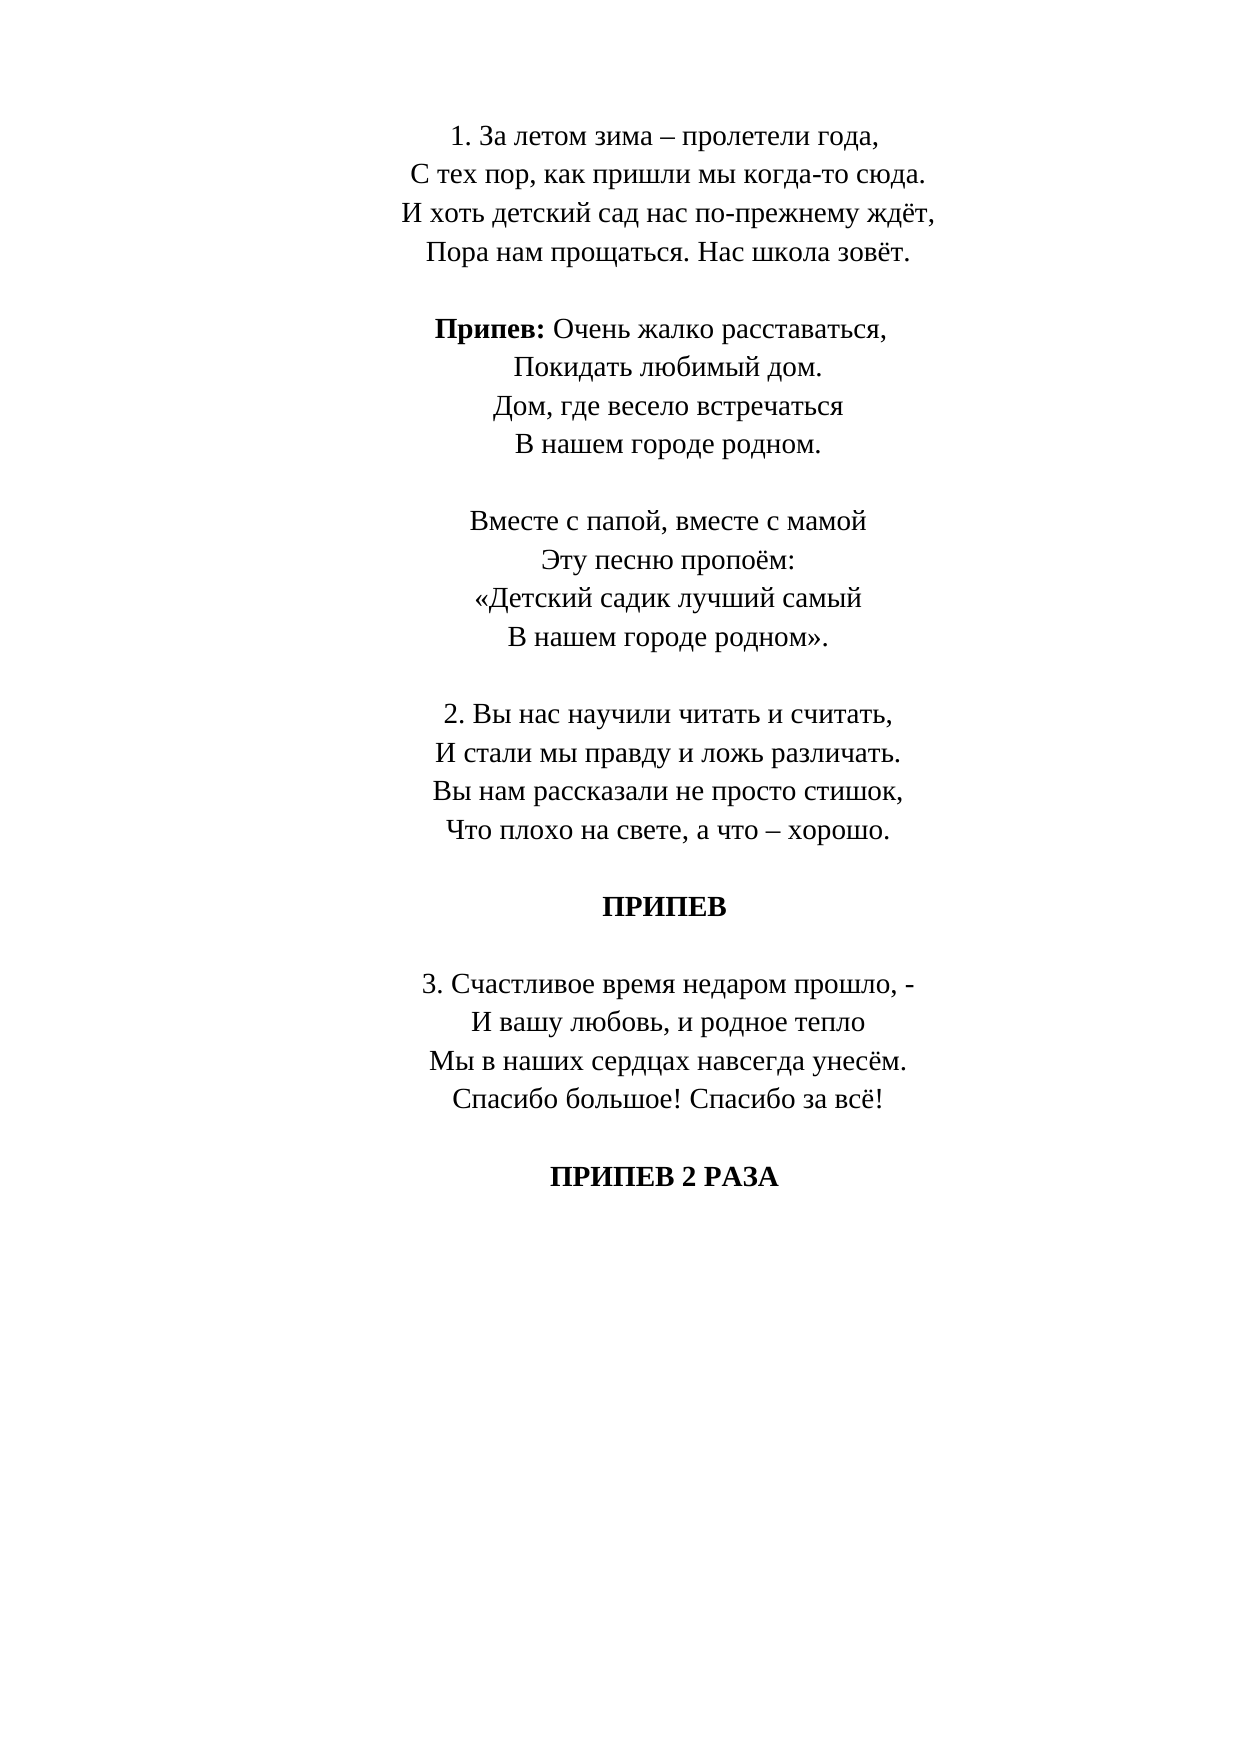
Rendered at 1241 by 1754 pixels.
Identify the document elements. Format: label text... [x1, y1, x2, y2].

text ПРИПЕВ 2 РАЗА [177, 1159, 1152, 1192]
text Вы нам рассказали не просто стишок, [177, 773, 1152, 807]
text Дом, где весело встречаться [177, 388, 1152, 421]
text Эту песню пропоём: [177, 542, 1152, 576]
text И стали мы правду и ложь различать. [177, 735, 1152, 768]
text Пора нам прощаться. Нас школа зовёт. [177, 234, 1152, 267]
text Что плохо на свете, а что – хорошо. [177, 812, 1152, 845]
text Покидать любимый дом. [177, 349, 1152, 383]
text «Детский садик лучший самый [177, 581, 1152, 614]
text 2. Вы нас научили читать и считать, [177, 696, 1152, 730]
text ПРИПЕВ [177, 889, 1152, 922]
text Мы в наших сердцах навсегда унесём. [177, 1043, 1152, 1077]
text Припев: Очень жалко расставаться, [177, 311, 1152, 344]
text И вашу любовь, и родное тепло [177, 1004, 1152, 1038]
text Спасибо большое! Спасибо за всё! [177, 1082, 1152, 1115]
text В нашем городе родном». [177, 619, 1152, 653]
text 3. Счастливое время недаром прошло, - [177, 966, 1152, 999]
text В нашем городе родном. [177, 426, 1152, 460]
text С тех пор, как пришли мы когда-то сюда. [177, 157, 1152, 190]
text Вместе с папой, вместе с мамой [177, 503, 1152, 537]
text 1. За летом зима – пролетели года, [177, 118, 1152, 152]
text И хоть детский сад нас по-прежнему ждёт, [177, 195, 1152, 229]
